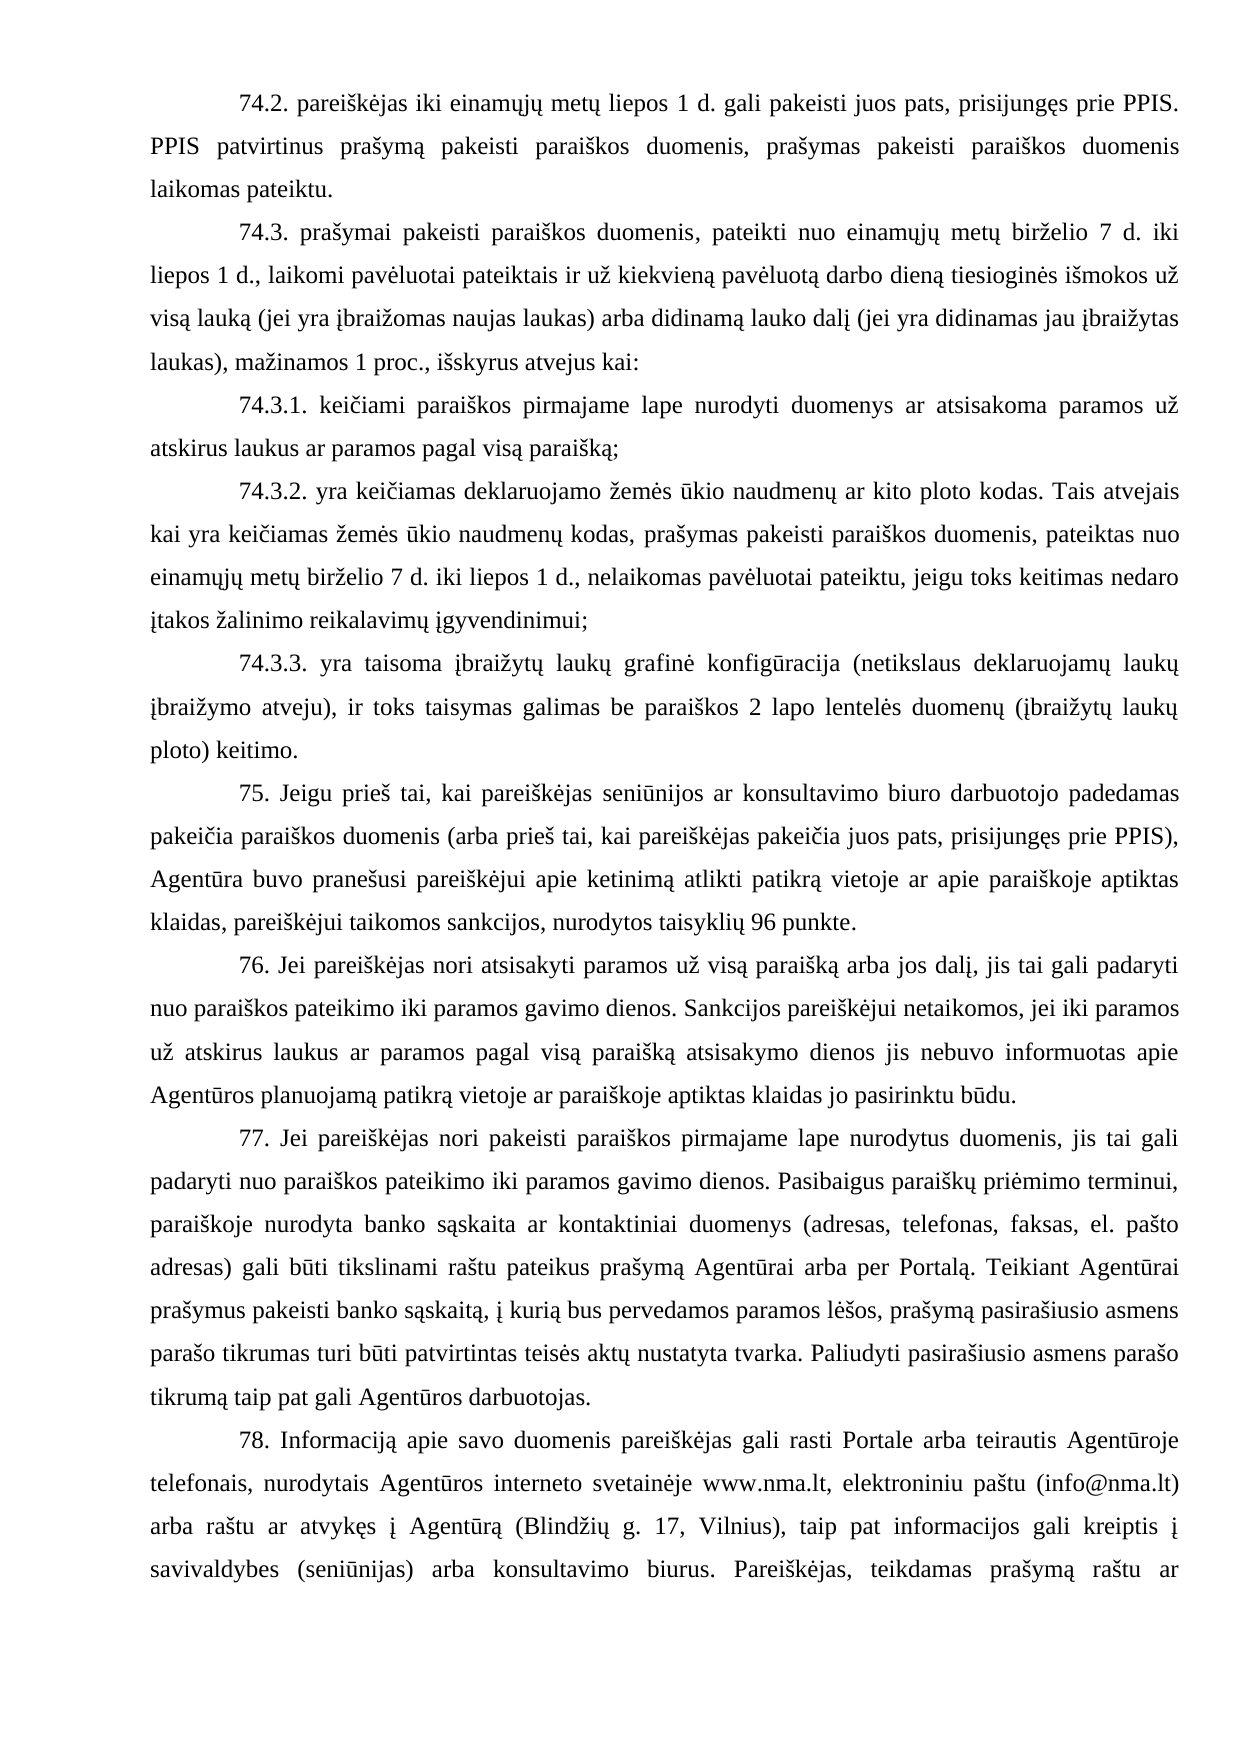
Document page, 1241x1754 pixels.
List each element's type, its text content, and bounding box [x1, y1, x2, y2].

text 76. Jei pareiškėjas nori atsisakyti paramos už visą paraišką arba jos dalį, jis tai gali padaryti nuo paraiškos pateikimo iki paramos gavimo dienos. Sankcijos pareiškėjui netaikomos, jei iki paramos už atskirus laukus ar paramos pagal visą paraišką atsisakymo dienos jis nebuvo informuotas apie Agentūros planuojamą patikrą vietoje ar paraiškoje aptiktas klaidas jo pasirinktu būdu. [150, 950, 1180, 1108]
text 74.2. pareiškėjas iki einamųjų metų liepos 1 d. gali pakeisti juos pats, prisijungęs prie PPIS. PPIS patvirtinus prašymą pakeisti paraiškos duomenis, prašymas pakeisti paraiškos duomenis laikomas pateiktu. [150, 88, 1180, 203]
text 78. Informaciją apie savo duomenis pareiškėjas gali rasti Portale arba teirautis Agentūroje telefonais, nurodytais Agentūros interneto svetainėje www.nma.lt, elektroniniu paštu (info@nma.lt) arba raštu ar atvykęs į Agentūrą (Blindžių g. 17, Vilnius), taip pat informacijos gali kreiptis į savivaldybes (seniūnijas) arba konsultavimo biurus. Pareiškėjas, teikdamas prašymą raštu ar [150, 1425, 1180, 1583]
text 74.3.1. keičiami paraiškos pirmajame lape nurodyti duomenys ar atsisakoma paramos už atskirus laukus ar paramos pagal visą paraišką; [150, 390, 1180, 462]
text 74.3.3. yra taisoma įbraižytų laukų grafinė konfigūracija (netikslaus deklaruojamų laukų įbraižymo atveju), ir toks taisymas galimas be paraiškos 2 lapo lentelės duomenų (įbraižytų laukų ploto) keitimo. [150, 648, 1180, 763]
text 74.3.2. yra keičiamas deklaruojamo žemės ūkio naudmenų ar kito ploto kodas. Tais atvejais kai yra keičiamas žemės ūkio naudmenų kodas, prašymas pakeisti paraiškos duomenis, pateiktas nuo einamųjų metų birželio 7 d. iki liepos 1 d., nelaikomas pavėluotai pateiktu, jeigu toks keitimas nedaro įtakos žalinimo reikalavimų įgyvendinimui; [150, 476, 1180, 634]
text 74.3. prašymai pakeisti paraiškos duomenis, pateikti nuo einamųjų metų birželio 7 d. iki liepos 1 d., laikomi pavėluotai pateiktais ir už kiekvieną pavėluotą darbo dieną tiesioginės išmokos už visą lauką (jei yra įbraižomas naujas laukas) arba didinamą lauko dalį (jei yra didinamas jau įbraižytas laukas), mažinamos 1 proc., išskyrus atvejus kai: [150, 217, 1180, 375]
text 75. Jeigu prieš tai, kai pareiškėjas seniūnijos ar konsultavimo biuro darbuotojo padedamas pakeičia paraiškos duomenis (arba prieš tai, kai pareiškėjas pakeičia juos pats, prisijungęs prie PPIS), Agentūra buvo pranešusi pareiškėjui apie ketinimą atlikti patikrą vietoje ar apie paraiškoje aptiktas klaidas, pareiškėjui taikomos sankcijos, nurodytos taisyklių 96 punkte. [150, 778, 1180, 936]
text 77. Jei pareiškėjas nori pakeisti paraiškos pirmajame lape nurodytus duomenis, jis tai gali padaryti nuo paraiškos pateikimo iki paramos gavimo dienos. Pasibaigus paraiškų priėmimo terminui, paraiškoje nurodyta banko sąskaita ar kontaktiniai duomenys (adresas, telefonas, faksas, el. pašto adresas) gali būti tikslinami raštu pateikus prašymą Agentūrai arba per Portalą. Teikiant Agentūrai prašymus pakeisti banko sąskaitą, į kurią bus pervedamos paramos lėšos, prašymą pasirašiusio asmens parašo tikrumas turi būti patvirtintas teisės aktų nustatyta tvarka. Paliudyti pasirašiusio asmens parašo tikrumą taip pat gali Agentūros darbuotojas. [150, 1123, 1180, 1410]
